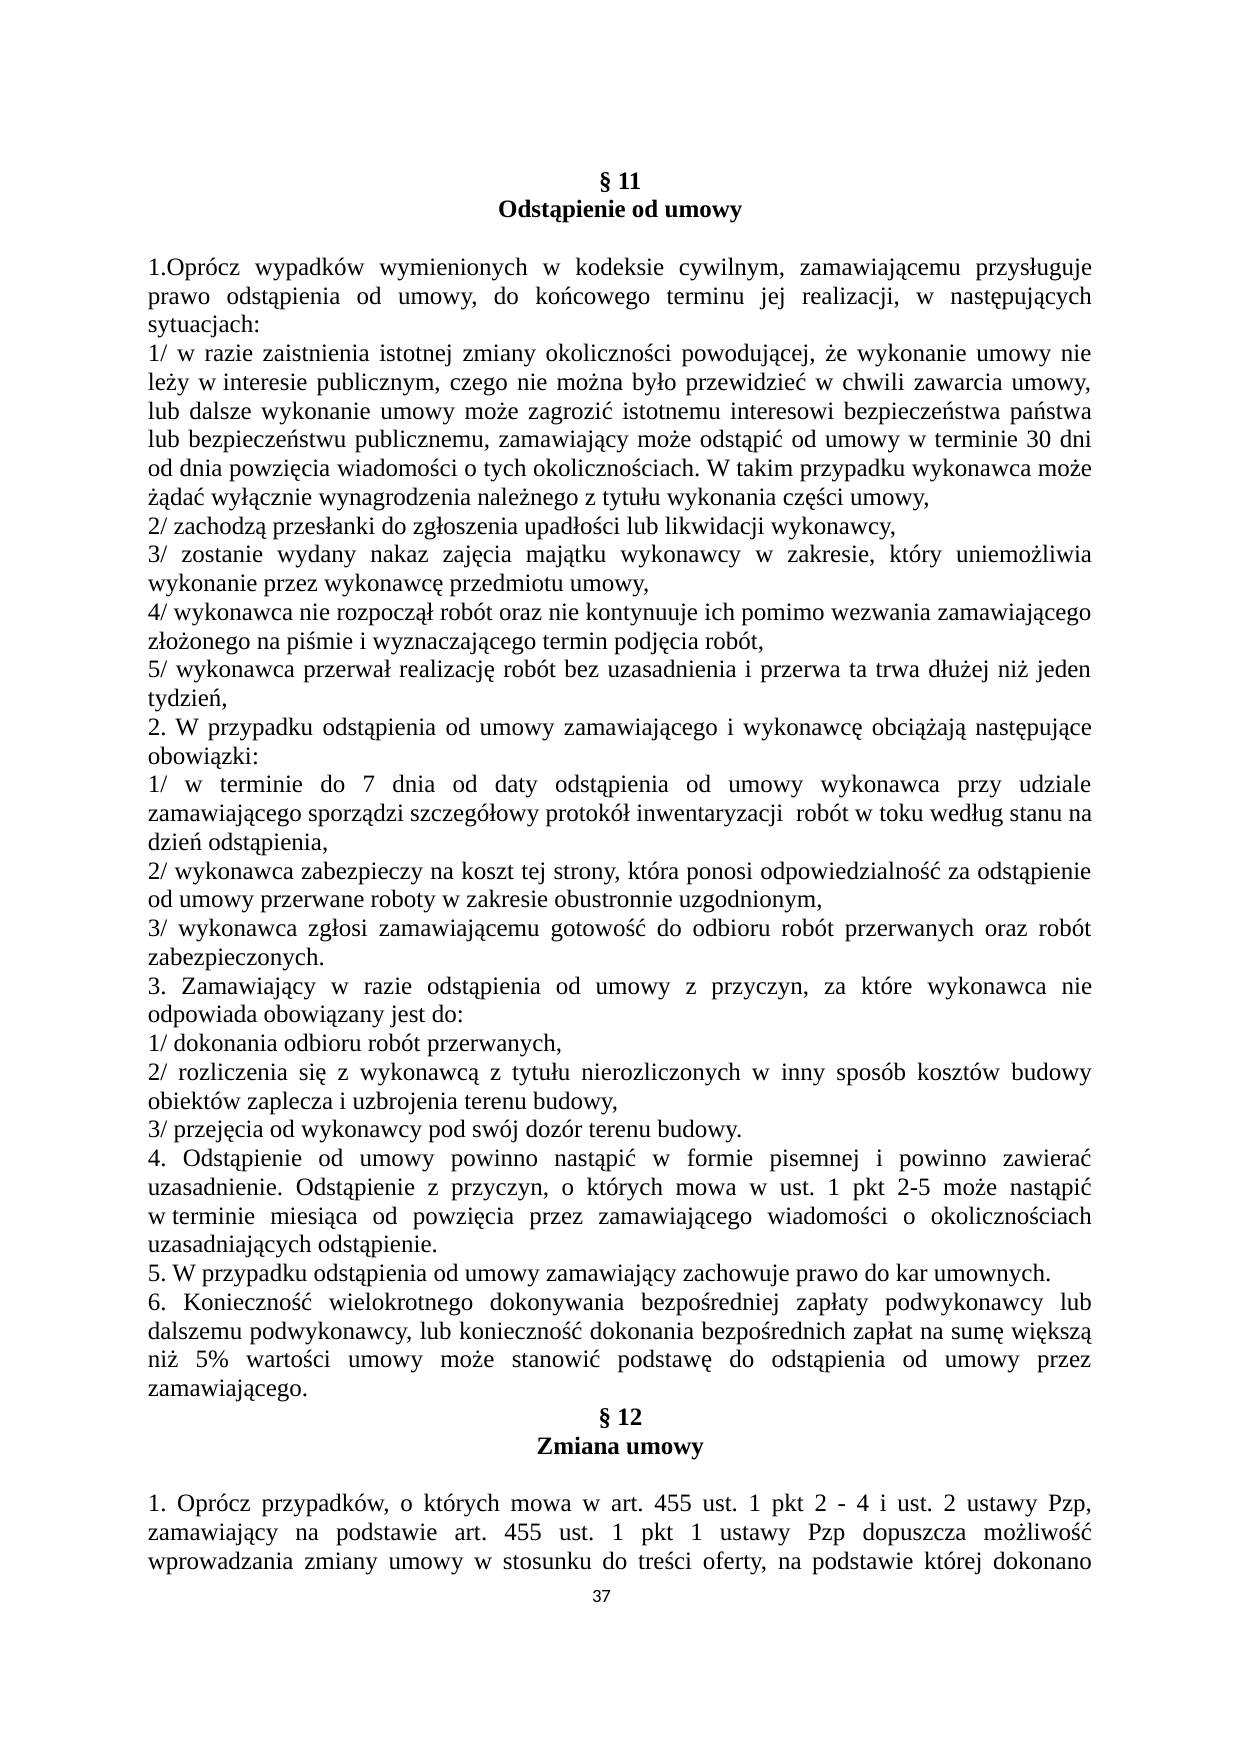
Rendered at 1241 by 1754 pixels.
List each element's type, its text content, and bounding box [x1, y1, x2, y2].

text 1/ dokonania odbioru robót przerwanych, [148, 1028, 1093, 1057]
text 3/ zostanie wydany nakaz zajęcia majątku wykonawcy w zakresie, który uniemożliwia wykonanie przez wykonawcę przedmiotu umowy, [148, 539, 1093, 597]
text Odstąpienie od umowy [148, 194, 1093, 223]
text Zmiana umowy [148, 1431, 1093, 1459]
text 1. Oprócz przypadków, o których mowa w art. 455 ust. 1 pkt 2 - 4 i ust. 2 ustawy Pzp, zamawiający na podstawie art. 455 ust. 1 pkt 1 ustawy Pzp dopuszcza możliwość wprowadzania zmiany umowy w stosunku do treści oferty, na podstawie której dokonano [148, 1488, 1093, 1574]
text 1.Oprócz wypadków wymienionych w kodeksie cywilnym, zamawiającemu przysługuje prawo odstąpienia od umowy, do końcowego terminu jej realizacji, w następujących sytuacjach: [148, 252, 1093, 338]
text 4. Odstąpienie od umowy powinno nastąpić w formie pisemnej i powinno zawierać uzasadnienie. Odstąpienie z przyczyn, o których mowa w ust. 1 pkt 2-5 może nastąpić w terminie miesiąca od powzięcia przez zamawiającego wiadomości o okolicznościach uzasadniających odstąpienie. [148, 1143, 1093, 1258]
text 1/ w razie zaistnienia istotnej zmiany okoliczności powodującej, że wykonanie umowy nie leży w interesie publicznym, czego nie można było przewidzieć w chwili zawarcia umowy, lub dalsze wykonanie umowy może zagrozić istotnemu interesowi bezpieczeństwa państwa lub bezpieczeństwu publicznemu, zamawiający może odstąpić od umowy w terminie 30 dni od dnia powzięcia wiadomości o tych okolicznościach. W takim przypadku wykonawca może żądać wyłącznie wynagrodzenia należnego z tytułu wykonania części umowy, [148, 338, 1093, 511]
text 4/ wykonawca nie rozpoczął robót oraz nie kontynuuje ich pomimo wezwania zamawiającego złożonego na piśmie i wyznaczającego termin podjęcia robót, [148, 597, 1093, 654]
text § 12 [148, 1402, 1093, 1431]
text 6. Konieczność wielokrotnego dokonywania bezpośredniej zapłaty podwykonawcy lub dalszemu podwykonawcy, lub konieczność dokonania bezpośrednich zapłat na sumę większą niż 5% wartości umowy może stanowić podstawę do odstąpienia od umowy przez zamawiającego. [148, 1287, 1093, 1402]
text 3/ przejęcia od wykonawcy pod swój dozór terenu budowy. [148, 1114, 1093, 1143]
text 2/ zachodzą przesłanki do zgłoszenia upadłości lub likwidacji wykonawcy, [148, 511, 1093, 539]
text 5. W przypadku odstąpienia od umowy zamawiający zachowuje prawo do kar umownych. [148, 1258, 1093, 1287]
text 2/ rozliczenia się z wykonawcą z tytułu nierozliczonych w inny sposób kosztów budowy obiektów zaplecza i uzbrojenia terenu budowy, [148, 1057, 1093, 1114]
text 3/ wykonawca zgłosi zamawiającemu gotowość do odbioru robót przerwanych oraz robót zabezpieczonych. [148, 913, 1093, 971]
text § 11 [148, 166, 1093, 194]
text 2/ wykonawca zabezpieczy na koszt tej strony, która ponosi odpowiedzialność za odstąpienie od umowy przerwane roboty w zakresie obustronnie uzgodnionym, [148, 856, 1093, 913]
text 5/ wykonawca przerwał realizację robót bez uzasadnienia i przerwa ta trwa dłużej niż jeden tydzień, [148, 654, 1093, 712]
text 2. W przypadku odstąpienia od umowy zamawiającego i wykonawcę obciążają następujące obowiązki: [148, 712, 1093, 769]
text 3. Zamawiający w razie odstąpienia od umowy z przyczyn, za które wykonawca nie odpowiada obowiązany jest do: [148, 971, 1093, 1028]
text 1/ w terminie do 7 dnia od daty odstąpienia od umowy wykonawca przy udziale zamawiającego sporządzi szczegółowy protokół inwentaryzacji robót w toku według stanu na dzień odstąpienia, [148, 769, 1093, 856]
